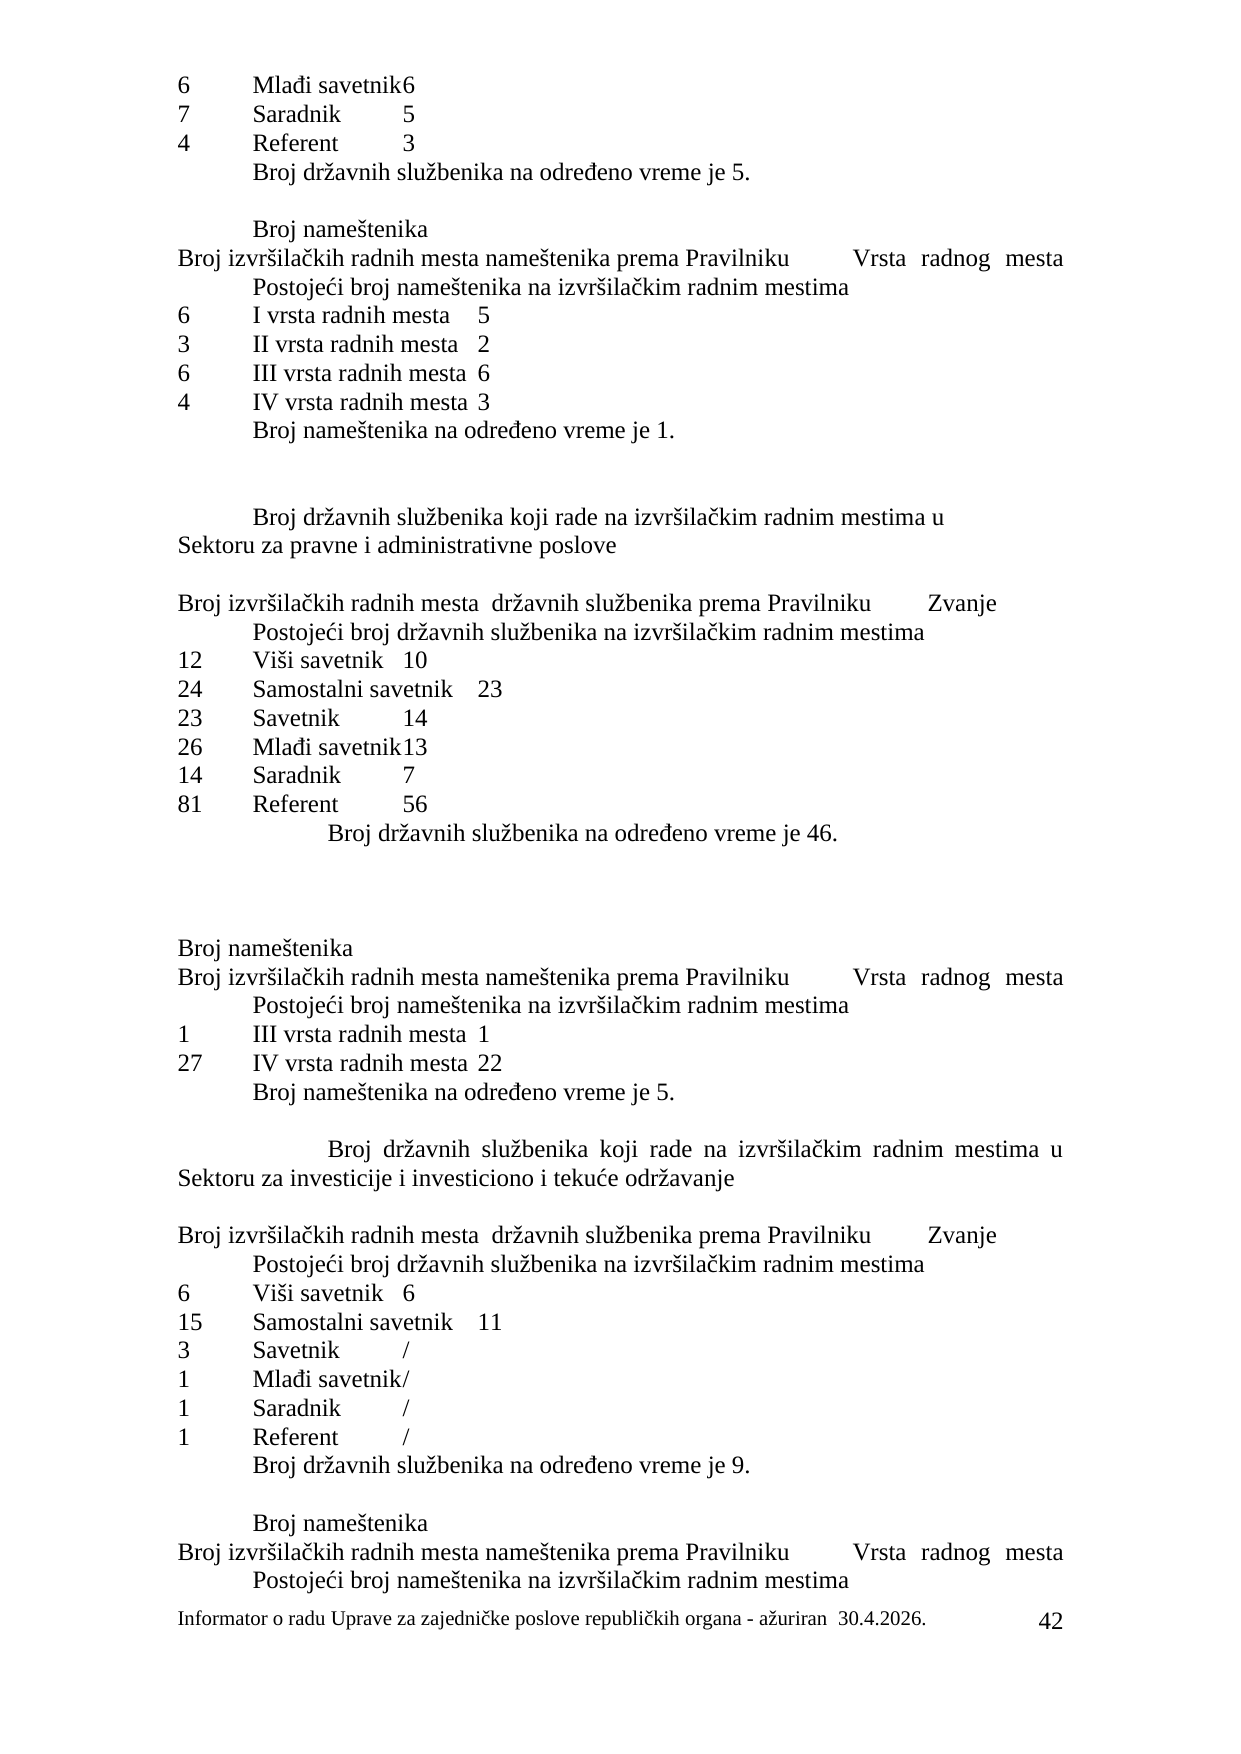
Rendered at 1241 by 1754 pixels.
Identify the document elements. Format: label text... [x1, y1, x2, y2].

subtitle Broj izvršilačkih radnih mesta nameštenika prema Pravilniku Vrsta radnog mesta Postojeći broj nameštenika na izvršilačkim radnim mestima [177, 1537, 1063, 1594]
subtitle 4 Referent 3 [177, 128, 1063, 157]
subtitle Broj nameštenika [177, 214, 1063, 243]
subtitle Broj nameštenika na određeno vreme je 5. [177, 1077, 1063, 1105]
subtitle 6 I vrsta radnih mesta 5 [177, 300, 1063, 329]
subtitle 15 Samostalni savetnik 11 [177, 1307, 1063, 1335]
subtitle 6 Viši savetnik 6 [177, 1278, 1063, 1307]
subtitle Broj izvršilačkih radnih mesta nameštenika prema Pravilniku Vrsta radnog mesta Postojeći broj nameštenika na izvršilačkim radnim mestima [177, 962, 1063, 1019]
subtitle 7 Saradnik 5 [177, 99, 1063, 128]
subtitle Broj izvršilačkih radnih mesta državnih službenika prema Pravilniku Zvanje Postojeći broj državnih službenika na izvršilačkim radnim mestima [177, 1220, 1063, 1278]
subtitle Broj državnih službenika koji rade na izvršilačkim radnim mestima u [177, 502, 1063, 530]
subtitle Broj državnih službenika na određeno vreme je 46. [177, 818, 1063, 847]
subtitle Broj nameštenika na određeno vreme je 1. [177, 415, 1063, 444]
subtitle 27 IV vrsta radnih mesta 22 [177, 1048, 1063, 1077]
subtitle 1 Mlađi savetnik / [177, 1364, 1063, 1393]
subtitle Broj državnih službenika na određeno vreme je 9. [177, 1450, 1063, 1479]
subtitle Broj nameštenika [177, 1508, 1063, 1537]
subtitle 1 III vrsta radnih mesta 1 [177, 1019, 1063, 1048]
subtitle Broj izvršilačkih radnih mesta nameštenika prema Pravilniku Vrsta radnog mesta Postojeći broj nameštenika na izvršilačkim radnim mestima [177, 243, 1063, 300]
subtitle Broj nameštenika [177, 933, 1063, 962]
subtitle 1 Referent / [177, 1422, 1063, 1450]
subtitle 81 Referent 56 [177, 789, 1063, 818]
subtitle 1 Saradnik / [177, 1393, 1063, 1422]
subtitle 6 III vrsta radnih mesta 6 [177, 358, 1063, 387]
subtitle 23 Savetnik 14 [177, 703, 1063, 732]
subtitle 6 Mlađi savetnik 6 [177, 70, 1063, 99]
subtitle 14 Saradnik 7 [177, 760, 1063, 789]
subtitle 26 Mlađi savetnik 13 [177, 732, 1063, 760]
subtitle Broj državnih službenika na određeno vreme je 5. [177, 157, 1063, 185]
subtitle 3 Savetnik / [177, 1335, 1063, 1364]
subtitle 12 Viši savetnik 10 [177, 645, 1063, 674]
subtitle 3 II vrsta radnih mesta 2 [177, 329, 1063, 358]
subtitle Sektoru za pravne i administrativne poslove [177, 530, 1063, 559]
subtitle 4 IV vrsta radnih mesta 3 [177, 387, 1063, 415]
subtitle 24 Samostalni savetnik 23 [177, 674, 1063, 703]
subtitle Broj državnih službenika koji rade na izvršilačkim radnim mestima u Sektoru za investicije i investiciono i tekuće održavanje [177, 1134, 1063, 1192]
subtitle Broj izvršilačkih radnih mesta državnih službenika prema Pravilniku Zvanje Postojeći broj državnih službenika na izvršilačkim radnim mestima [177, 588, 1063, 645]
